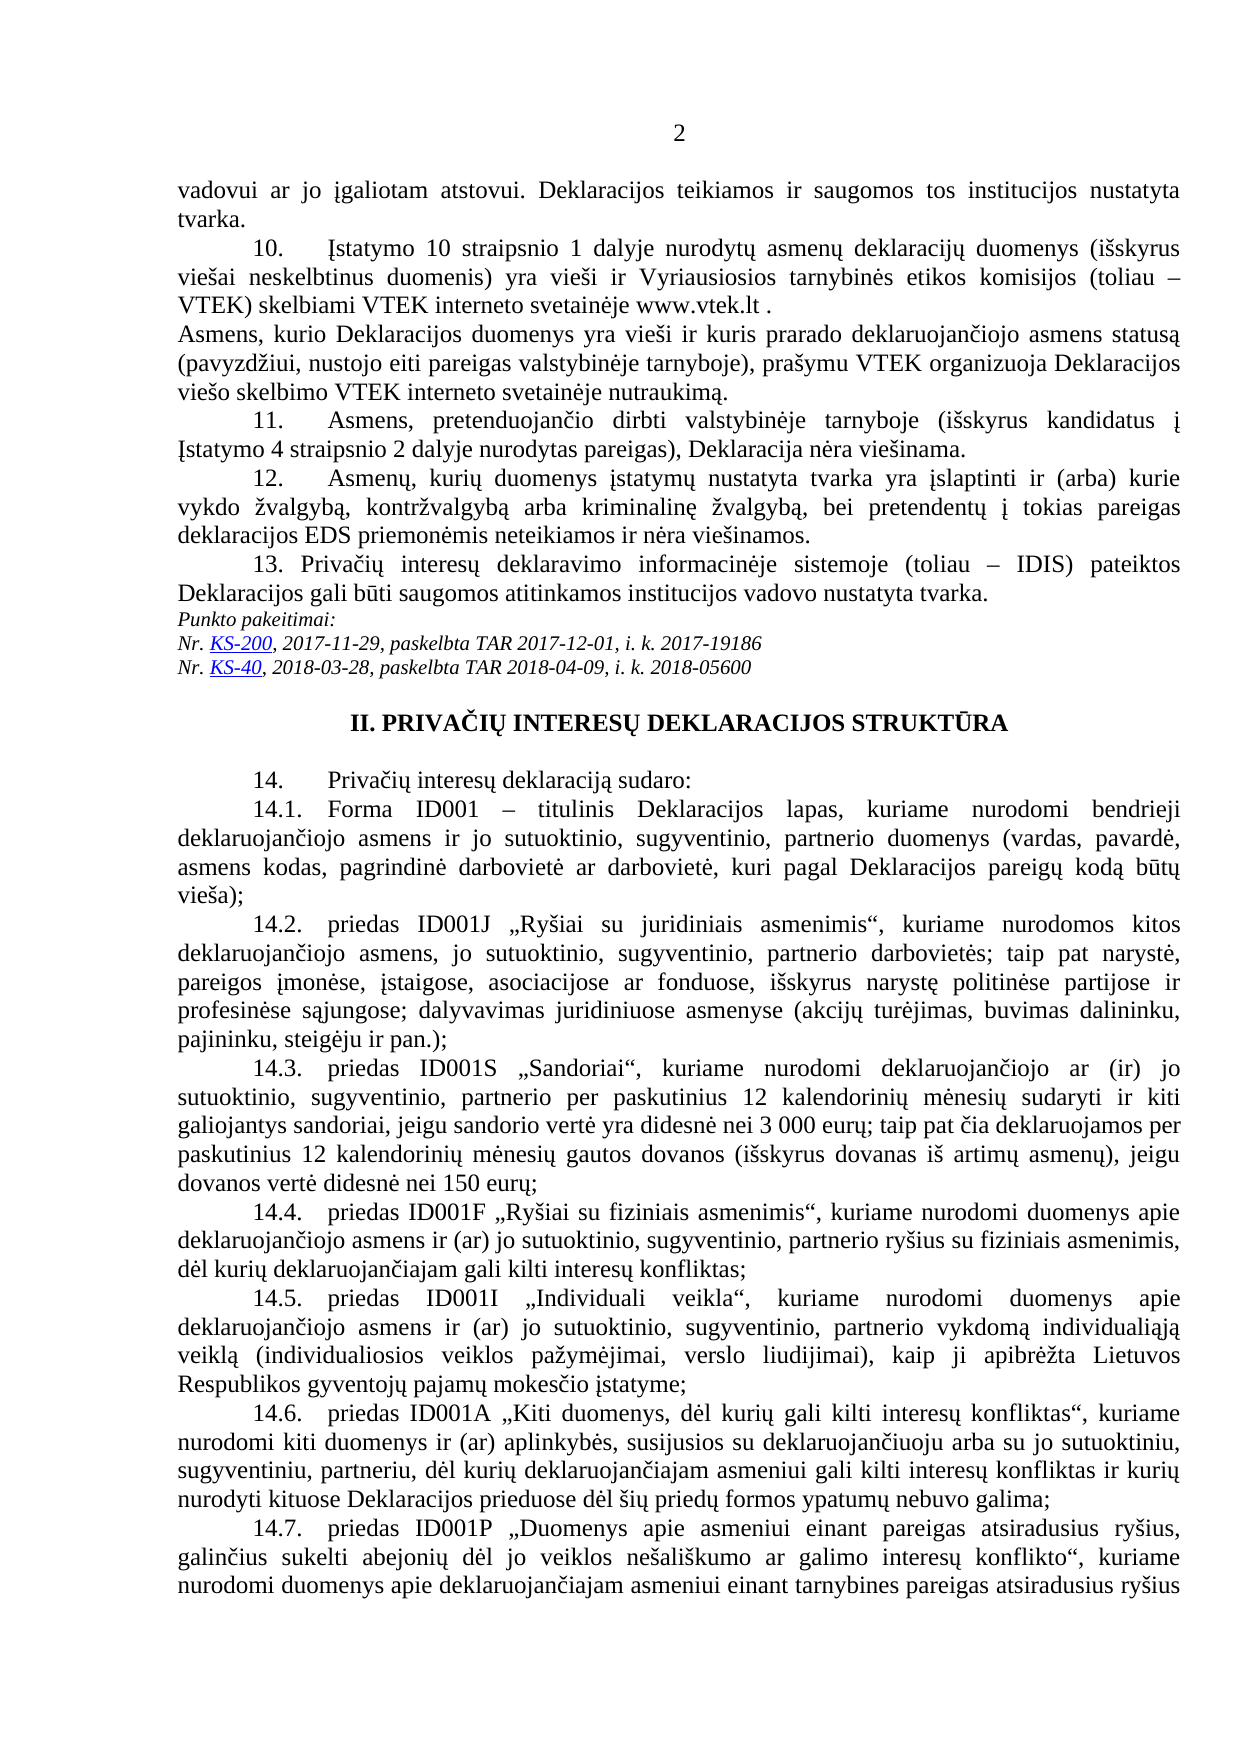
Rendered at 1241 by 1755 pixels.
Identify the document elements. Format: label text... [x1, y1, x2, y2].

text 13. Privačių interesų deklaravimo informacinėje sistemoje (toliau – IDIS) pateiktos Deklaracijos gali būti saugomos atitinkamos institucijos vadovo nustatyta tvarka. [177, 549, 1181, 607]
text 14.3. priedas ID001S „Sandoriai“, kuriame nurodomi deklaruojančiojo ar (ir) jo sutuoktinio, sugyventinio, partnerio per paskutinius 12 kalendorinių mėnesių sudaryti ir kiti galiojantys sandoriai, jeigu sandorio vertė yra didesnė nei 3 000 eurų; taip pat čia deklaruojamos per paskutinius 12 kalendorinių mėnesių gautos dovanos (išskyrus dovanas iš artimų asmenų), jeigu dovanos vertė didesnė nei 150 eurų; [177, 1053, 1181, 1197]
text Nr. KS-200, 2017-11-29, paskelbta TAR 2017-12-01, i. k. 2017-19186 [177, 631, 1181, 655]
text Asmens, kurio Deklaracijos duomenys yra vieši ir kuris prarado deklaruojančiojo asmens statusą (pavyzdžiui, nustojo eiti pareigas valstybinėje tarnyboje), prašymu VTEK organizuoja Deklaracijos viešo skelbimo VTEK interneto svetainėje nutraukimą. [177, 319, 1181, 406]
text II. PRIVAČIŲ INTERESŲ DEKLARACIJOS STRUKTŪRA [177, 708, 1181, 737]
text 14.5. priedas ID001I „Individuali veikla“, kuriame nurodomi duomenys apie deklaruojančiojo asmens ir (ar) jo sutuoktinio, sugyventinio, partnerio vykdomą individualiąją veiklą (individualiosios veiklos pažymėjimai, verslo liudijimai), kaip ji apibrėžta Lietuvos Respublikos gyventojų pajamų mokesčio įstatyme; [177, 1283, 1181, 1398]
text vadovui ar jo įgaliotam atstovui. Deklaracijos teikiamos ir saugomos tos institucijos nustatyta tvarka. [177, 176, 1181, 233]
text 14. Privačių interesų deklaraciją sudaro: [177, 765, 1181, 794]
text 10. Įstatymo 10 straipsnio 1 dalyje nurodytų asmenų deklaracijų duomenys (išskyrus viešai neskelbtinus duomenis) yra vieši ir Vyriausiosios tarnybinės etikos komisijos (toliau – VTEK) skelbiami VTEK interneto svetainėje www.vtek.lt . [177, 233, 1181, 319]
text 14.7. priedas ID001P „Duomenys apie asmeniui einant pareigas atsiradusius ryšius, galinčius sukelti abejonių dėl jo veiklos nešališkumo ar galimo interesų konflikto“, kuriame nurodomi duomenys apie deklaruojančiajam asmeniui einant tarnybines pareigas atsiradusius ryšius [177, 1513, 1181, 1599]
text 12. Asmenų, kurių duomenys įstatymų nustatyta tvarka yra įslaptinti ir (arba) kurie vykdo žvalgybą, kontržvalgybą arba kriminalinę žvalgybą, bei pretendentų į tokias pareigas deklaracijos EDS priemonėmis neteikiamos ir nėra viešinamos. [177, 463, 1181, 549]
text 14.1. Forma ID001 – titulinis Deklaracijos lapas, kuriame nurodomi bendrieji deklaruojančiojo asmens ir jo sutuoktinio, sugyventinio, partnerio duomenys (vardas, pavardė, asmens kodas, pagrindinė darbovietė ar darbovietė, kuri pagal Deklaracijos pareigų kodą būtų vieša); [177, 794, 1181, 909]
text 11. Asmens, pretenduojančio dirbti valstybinėje tarnyboje (išskyrus kandidatus į Įstatymo 4 straipsnio 2 dalyje nurodytas pareigas), Deklaracija nėra viešinama. [177, 406, 1181, 463]
text 14.4. priedas ID001F „Ryšiai su fiziniais asmenimis“, kuriame nurodomi duomenys apie deklaruojančiojo asmens ir (ar) jo sutuoktinio, sugyventinio, partnerio ryšius su fiziniais asmenimis, dėl kurių deklaruojančiajam gali kilti interesų konfliktas; [177, 1197, 1181, 1283]
text Nr. KS-40, 2018-03-28, paskelbta TAR 2018-04-09, i. k. 2018-05600 [177, 655, 1181, 679]
text Punkto pakeitimai: [177, 607, 1181, 631]
text 14.2. priedas ID001J „Ryšiai su juridiniais asmenimis“, kuriame nurodomos kitos deklaruojančiojo asmens, jo sutuoktinio, sugyventinio, partnerio darbovietės; taip pat narystė, pareigos įmonėse, įstaigose, asociacijose ar fonduose, išskyrus narystę politinėse partijose ir profesinėse sąjungose; dalyvavimas juridiniuose asmenyse (akcijų turėjimas, buvimas dalininku, pajininku, steigėju ir pan.); [177, 909, 1181, 1053]
text 14.6. priedas ID001A „Kiti duomenys, dėl kurių gali kilti interesų konfliktas“, kuriame nurodomi kiti duomenys ir (ar) aplinkybės, susijusios su deklaruojančiuoju arba su jo sutuoktiniu, sugyventiniu, partneriu, dėl kurių deklaruojančiajam asmeniui gali kilti interesų konfliktas ir kurių nurodyti kituose Deklaracijos prieduose dėl šių priedų formos ypatumų nebuvo galima; [177, 1398, 1181, 1513]
